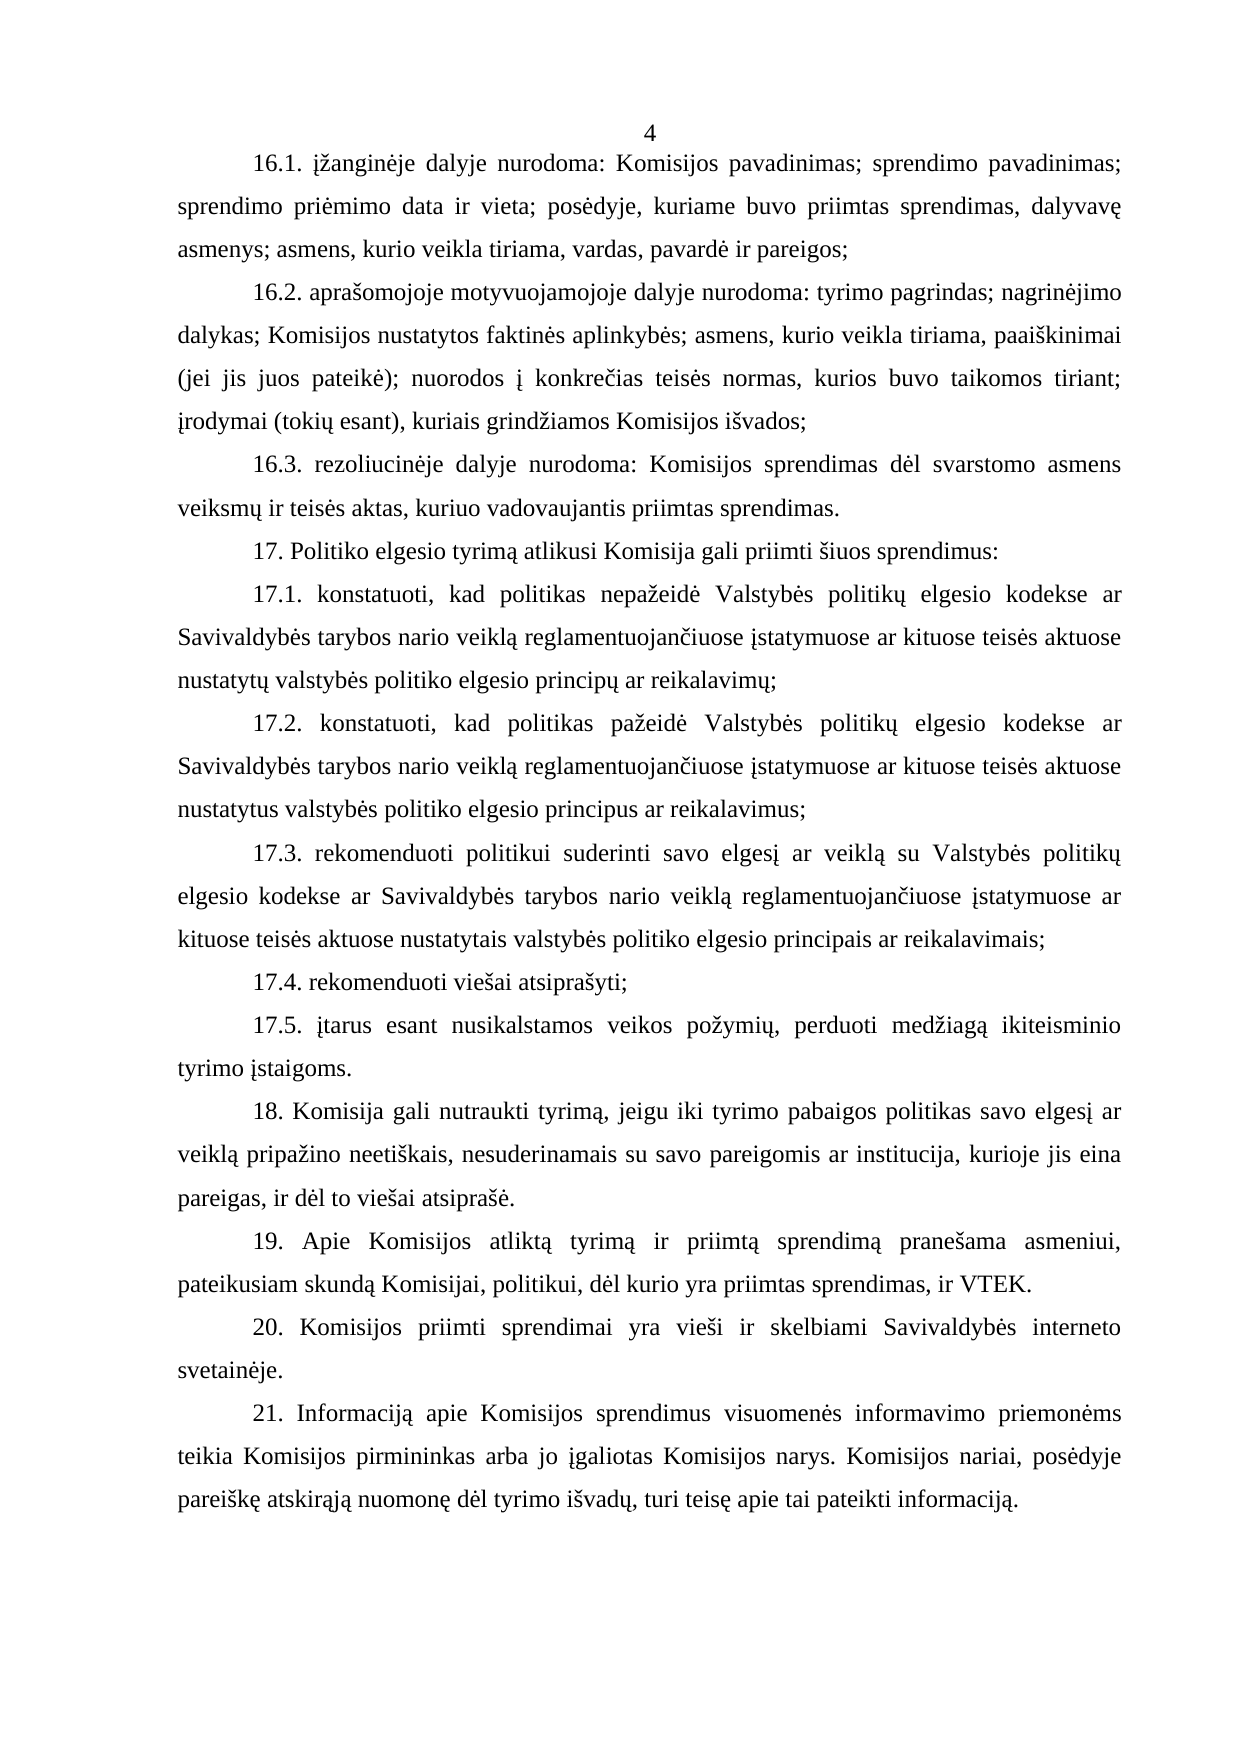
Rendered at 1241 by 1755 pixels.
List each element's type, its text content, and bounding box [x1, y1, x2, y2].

text 17.5. įtarus esant nusikalstamos veikos požymių, perduoti medžiagą ikiteisminio tyrimo įstaigoms. [177, 1010, 1122, 1082]
text 17.1. konstatuoti, kad politikas nepažeidė Valstybės politikų elgesio kodekse ar Savivaldybės tarybos nario veiklą reglamentuojančiuose įstatymuose ar kituose teisės aktuose nustatytų valstybės politiko elgesio principų ar reikalavimų; [177, 579, 1122, 694]
text 16.2. aprašomojoje motyvuojamojoje dalyje nurodoma: tyrimo pagrindas; nagrinėjimo dalykas; Komisijos nustatytos faktinės aplinkybės; asmens, kurio veikla tiriama, paaiškinimai (jei jis juos pateikė); nuorodos į konkrečias teisės normas, kurios buvo taikomos tiriant; įrodymai (tokių esant), kuriais grindžiamos Komisijos išvados; [177, 277, 1122, 435]
text 16.1. įžanginėje dalyje nurodoma: Komisijos pavadinimas; sprendimo pavadinimas; sprendimo priėmimo data ir vieta; posėdyje, kuriame buvo priimtas sprendimas, dalyvavę asmenys; asmens, kurio veikla tiriama, vardas, pavardė ir pareigos; [177, 148, 1122, 263]
text 19. Apie Komisijos atliktą tyrimą ir priimtą sprendimą pranešama asmeniui, pateikusiam skundą Komisijai, politikui, dėl kurio yra priimtas sprendimas, ir VTEK. [177, 1226, 1122, 1298]
text 17. Politiko elgesio tyrimą atlikusi Komisija gali priimti šiuos sprendimus: [177, 536, 1122, 564]
text 16.3. rezoliucinėje dalyje nurodoma: Komisijos sprendimas dėl svarstomo asmens veiksmų ir teisės aktas, kuriuo vadovaujantis priimtas sprendimas. [177, 449, 1122, 521]
text 20. Komisijos priimti sprendimai yra vieši ir skelbiami Savivaldybės interneto svetainėje. [177, 1312, 1122, 1384]
text 17.4. rekomenduoti viešai atsiprašyti; [177, 967, 1122, 996]
text 21. Informaciją apie Komisijos sprendimus visuomenės informavimo priemonėms teikia Komisijos pirmininkas arba jo įgaliotas Komisijos narys. Komisijos nariai, posėdyje pareiškę atskirąją nuomonę dėl tyrimo išvadų, turi teisę apie tai pateikti informaciją. [177, 1398, 1122, 1513]
text 17.3. rekomenduoti politikui suderinti savo elgesį ar veiklą su Valstybės politikų elgesio kodekse ar Savivaldybės tarybos nario veiklą reglamentuojančiuose įstatymuose ar kituose teisės aktuose nustatytais valstybės politiko elgesio principais ar reikalavimais; [177, 838, 1122, 953]
text 17.2. konstatuoti, kad politikas pažeidė Valstybės politikų elgesio kodekse ar Savivaldybės tarybos nario veiklą reglamentuojančiuose įstatymuose ar kituose teisės aktuose nustatytus valstybės politiko elgesio principus ar reikalavimus; [177, 708, 1122, 823]
text 18. Komisija gali nutraukti tyrimą, jeigu iki tyrimo pabaigos politikas savo elgesį ar veiklą pripažino neetiškais, nesuderinamais su savo pareigomis ar institucija, kurioje jis eina pareigas, ir dėl to viešai atsiprašė. [177, 1096, 1122, 1211]
